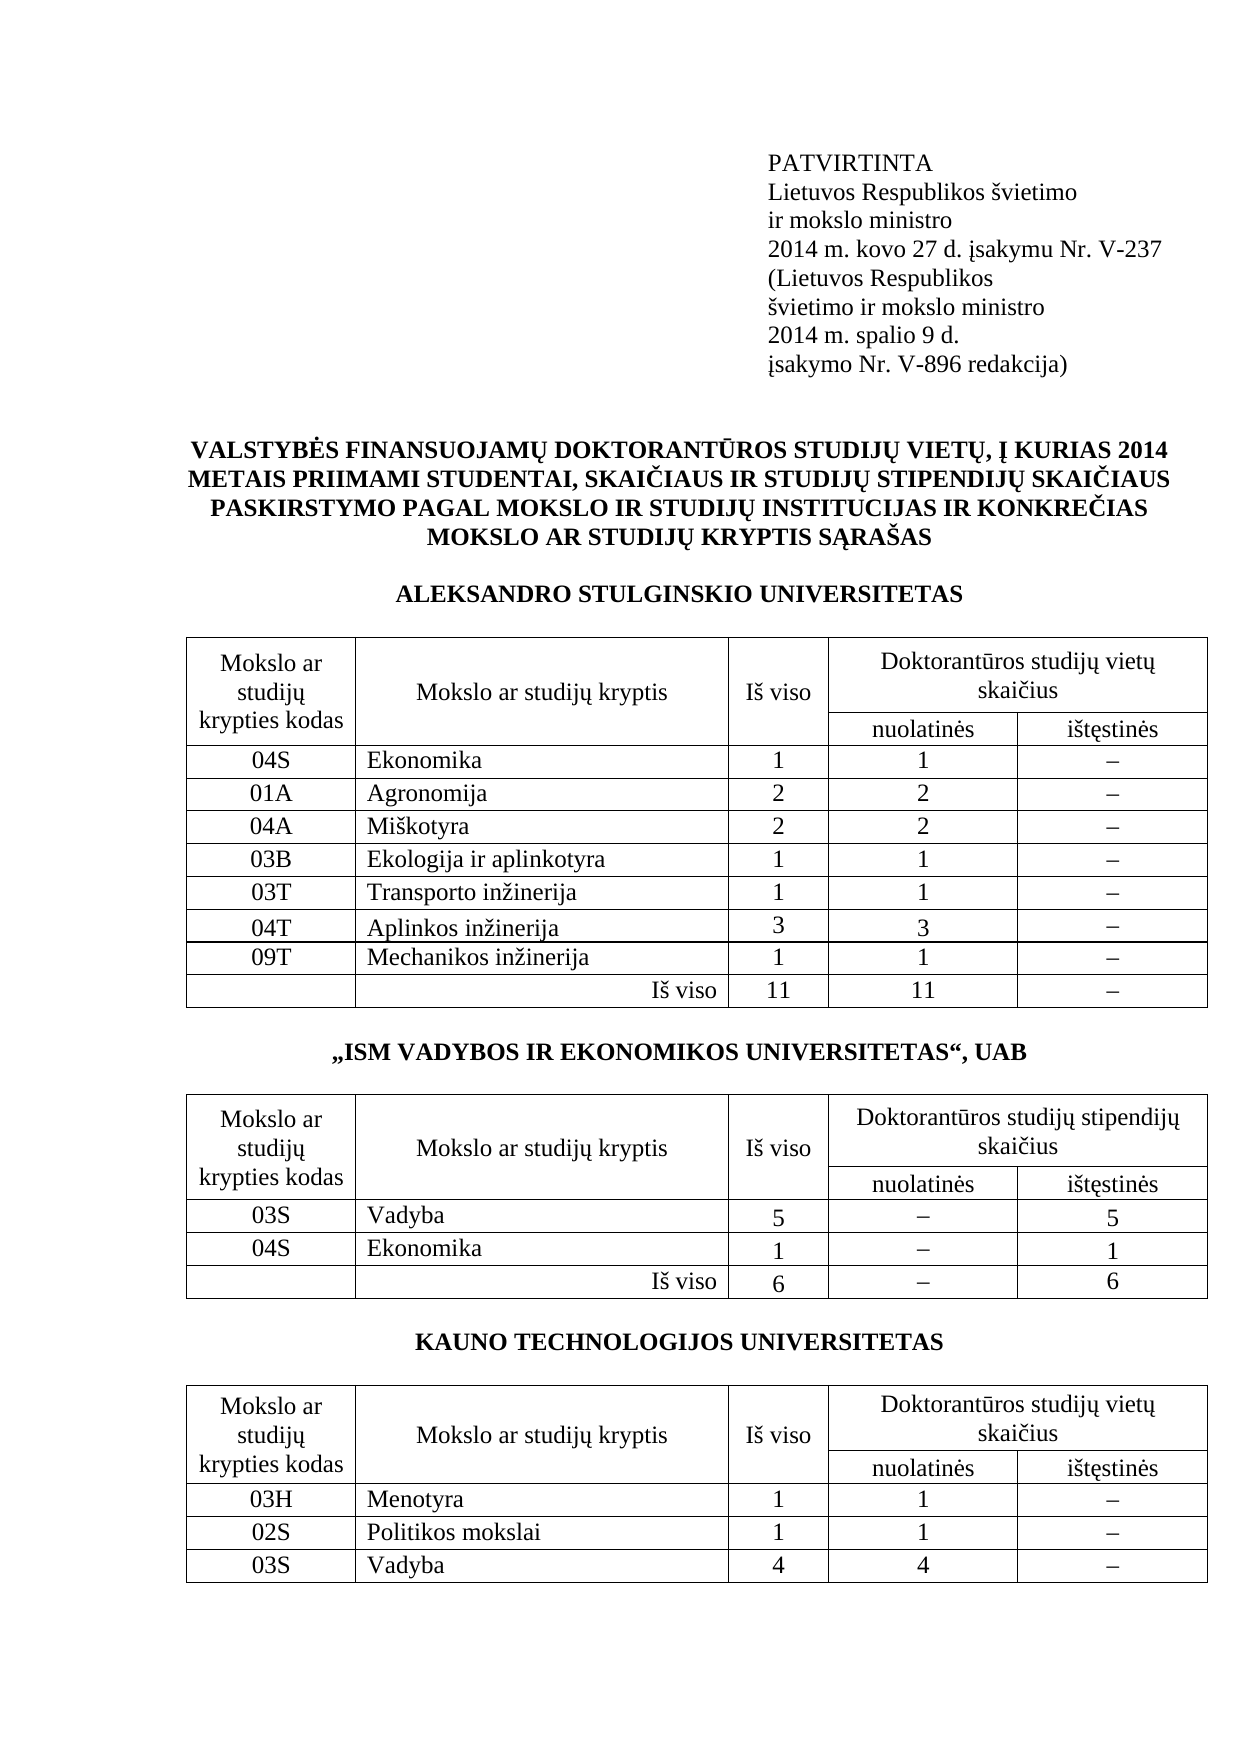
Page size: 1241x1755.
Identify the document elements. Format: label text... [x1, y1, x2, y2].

table_cell 1 [729, 844, 828, 876]
table_cell 04S [187, 746, 355, 777]
table_cell 1 [729, 877, 828, 909]
table_cell 03S [187, 1550, 355, 1582]
table_cell 1 [829, 1484, 1017, 1516]
table_cell – [829, 1266, 1017, 1297]
table_cell 6 [1018, 1266, 1207, 1297]
table_cell Menotyra [356, 1484, 728, 1516]
table_cell Vadyba [356, 1200, 728, 1232]
table_cell – [829, 1200, 1017, 1232]
table_header Doktorantūros studijų stipendijų skaičius [829, 1095, 1207, 1166]
table_header Mokslo ar studijų kryptis [356, 1386, 728, 1483]
table_cell Politikos mokslai [356, 1517, 728, 1549]
table_cell Ekologija ir aplinkotyra [356, 844, 728, 876]
table_cell 2 [829, 779, 1017, 810]
table_cell – [1018, 943, 1207, 974]
table_cell 2 [729, 811, 828, 843]
text „ISM VADYBOS IR EKONOMIKOS UNIVERSITETAS“, UAB [177, 1037, 1182, 1066]
table_cell 03S [187, 1200, 355, 1232]
table_header Iš viso [729, 1095, 828, 1199]
table_header Mokslo ar studijų krypties kodas [187, 1095, 355, 1199]
table_cell Iš viso [356, 975, 728, 1007]
table_cell 1 [729, 1233, 828, 1265]
table_cell [187, 1266, 355, 1297]
table_cell – [1018, 779, 1207, 810]
table_cell nuolatinės [829, 1167, 1017, 1199]
table_cell Aplinkos inžinerija [356, 910, 728, 941]
table_cell 1 [829, 746, 1017, 777]
table_header Mokslo ar studijų kryptis [356, 638, 728, 744]
table_header Mokslo ar studijų krypties kodas [187, 1386, 355, 1483]
table_cell Miškotyra [356, 811, 728, 843]
table_cell 1 [729, 1484, 828, 1516]
table_cell 03T [187, 877, 355, 909]
table_cell 1 [729, 746, 828, 777]
text PATVIRTINTA [768, 148, 1182, 177]
table_cell 1 [829, 943, 1017, 974]
table_cell Ekonomika [356, 1233, 728, 1265]
table_cell – [1018, 877, 1207, 909]
table_cell – [1018, 1517, 1207, 1549]
table_cell – [1018, 1550, 1207, 1582]
table_cell Iš viso [356, 1266, 728, 1297]
table_cell 6 [729, 1266, 828, 1297]
table_cell 2 [729, 779, 828, 810]
text ALEKSANDRO STULGINSKIO UNIVERSITETAS [177, 579, 1182, 608]
table_cell 3 [829, 910, 1017, 941]
table_cell – [1018, 1484, 1207, 1516]
table_cell Ekonomika [356, 746, 728, 777]
table_cell 5 [729, 1200, 828, 1232]
table_cell 4 [729, 1550, 828, 1582]
table_header Iš viso [729, 638, 828, 744]
table_cell 1 [729, 943, 828, 974]
table_cell [187, 975, 355, 1007]
table_header Iš viso [729, 1386, 828, 1483]
table_cell 1 [1018, 1233, 1207, 1265]
table_cell 09T [187, 943, 355, 974]
table_cell – [1018, 975, 1207, 1007]
table_cell nuolatinės [829, 713, 1017, 744]
table_cell ištęstinės [1018, 1167, 1207, 1199]
table_cell Agronomija [356, 779, 728, 810]
table_header Mokslo ar studijų kryptis [356, 1095, 728, 1199]
text (Lietuvos Respublikos [768, 263, 1182, 292]
table_cell Mechanikos inžinerija [356, 943, 728, 974]
text švietimo ir mokslo ministro [768, 292, 1182, 321]
table_cell – [1018, 844, 1207, 876]
text KAUNO TECHNOLOGIJOS UNIVERSITETAS [177, 1327, 1182, 1356]
table_cell 5 [1018, 1200, 1207, 1232]
table_cell 04S [187, 1233, 355, 1265]
table_cell Transporto inžinerija [356, 877, 728, 909]
table_cell 4 [829, 1550, 1017, 1582]
text VALSTYBĖS FINANSUOJAMŲ DOKTORANTŪROS STUDIJŲ VIETŲ, Į KURIAS 2014 METAIS PRIIMAMI STUDENTAI, SKAIČIAUS IR STUDIJŲ STIPENDIJŲ SKAIČIAUS PASKIRSTYMO PAGAL MOKSLO IR STUDIJŲ INSTITUCIJAS IR KONKREČIAS MOKSLO AR STUDIJŲ KRYPTIS SĄRAŠAS [177, 436, 1182, 551]
table_cell 3 [729, 910, 828, 941]
table_cell – [1018, 910, 1207, 941]
table_header Mokslo ar studijų krypties kodas [187, 638, 355, 744]
table_cell – [1018, 811, 1207, 843]
table_cell Vadyba [356, 1550, 728, 1582]
table_cell 1 [829, 1517, 1017, 1549]
table_cell nuolatinės [829, 1451, 1017, 1483]
table_cell 01A [187, 779, 355, 810]
text ir mokslo ministro [768, 206, 1182, 234]
table_cell 04A [187, 811, 355, 843]
table_cell 02S [187, 1517, 355, 1549]
table_cell 1 [729, 1517, 828, 1549]
table_cell – [1018, 746, 1207, 777]
table_header Doktorantūros studijų vietų skaičius [829, 638, 1207, 712]
table_cell 2 [829, 811, 1017, 843]
table_cell 11 [729, 975, 828, 1007]
text įsakymo Nr. V-896 redakcija) [768, 349, 1182, 378]
table_cell ištęstinės [1018, 713, 1207, 744]
table_cell 11 [829, 975, 1017, 1007]
table_cell 03B [187, 844, 355, 876]
table_header Doktorantūros studijų vietų skaičius [829, 1386, 1207, 1450]
table_cell 1 [829, 877, 1017, 909]
table_cell – [829, 1233, 1017, 1265]
text 2014 m. kovo 27 d. įsakymu Nr. V-237 [768, 234, 1182, 263]
text Lietuvos Respublikos švietimo [768, 177, 1182, 206]
table_cell 03H [187, 1484, 355, 1516]
table_cell ištęstinės [1018, 1451, 1207, 1483]
table_cell 04T [187, 910, 355, 941]
table_cell 1 [829, 844, 1017, 876]
text 2014 m. spalio 9 d. [768, 321, 1182, 349]
